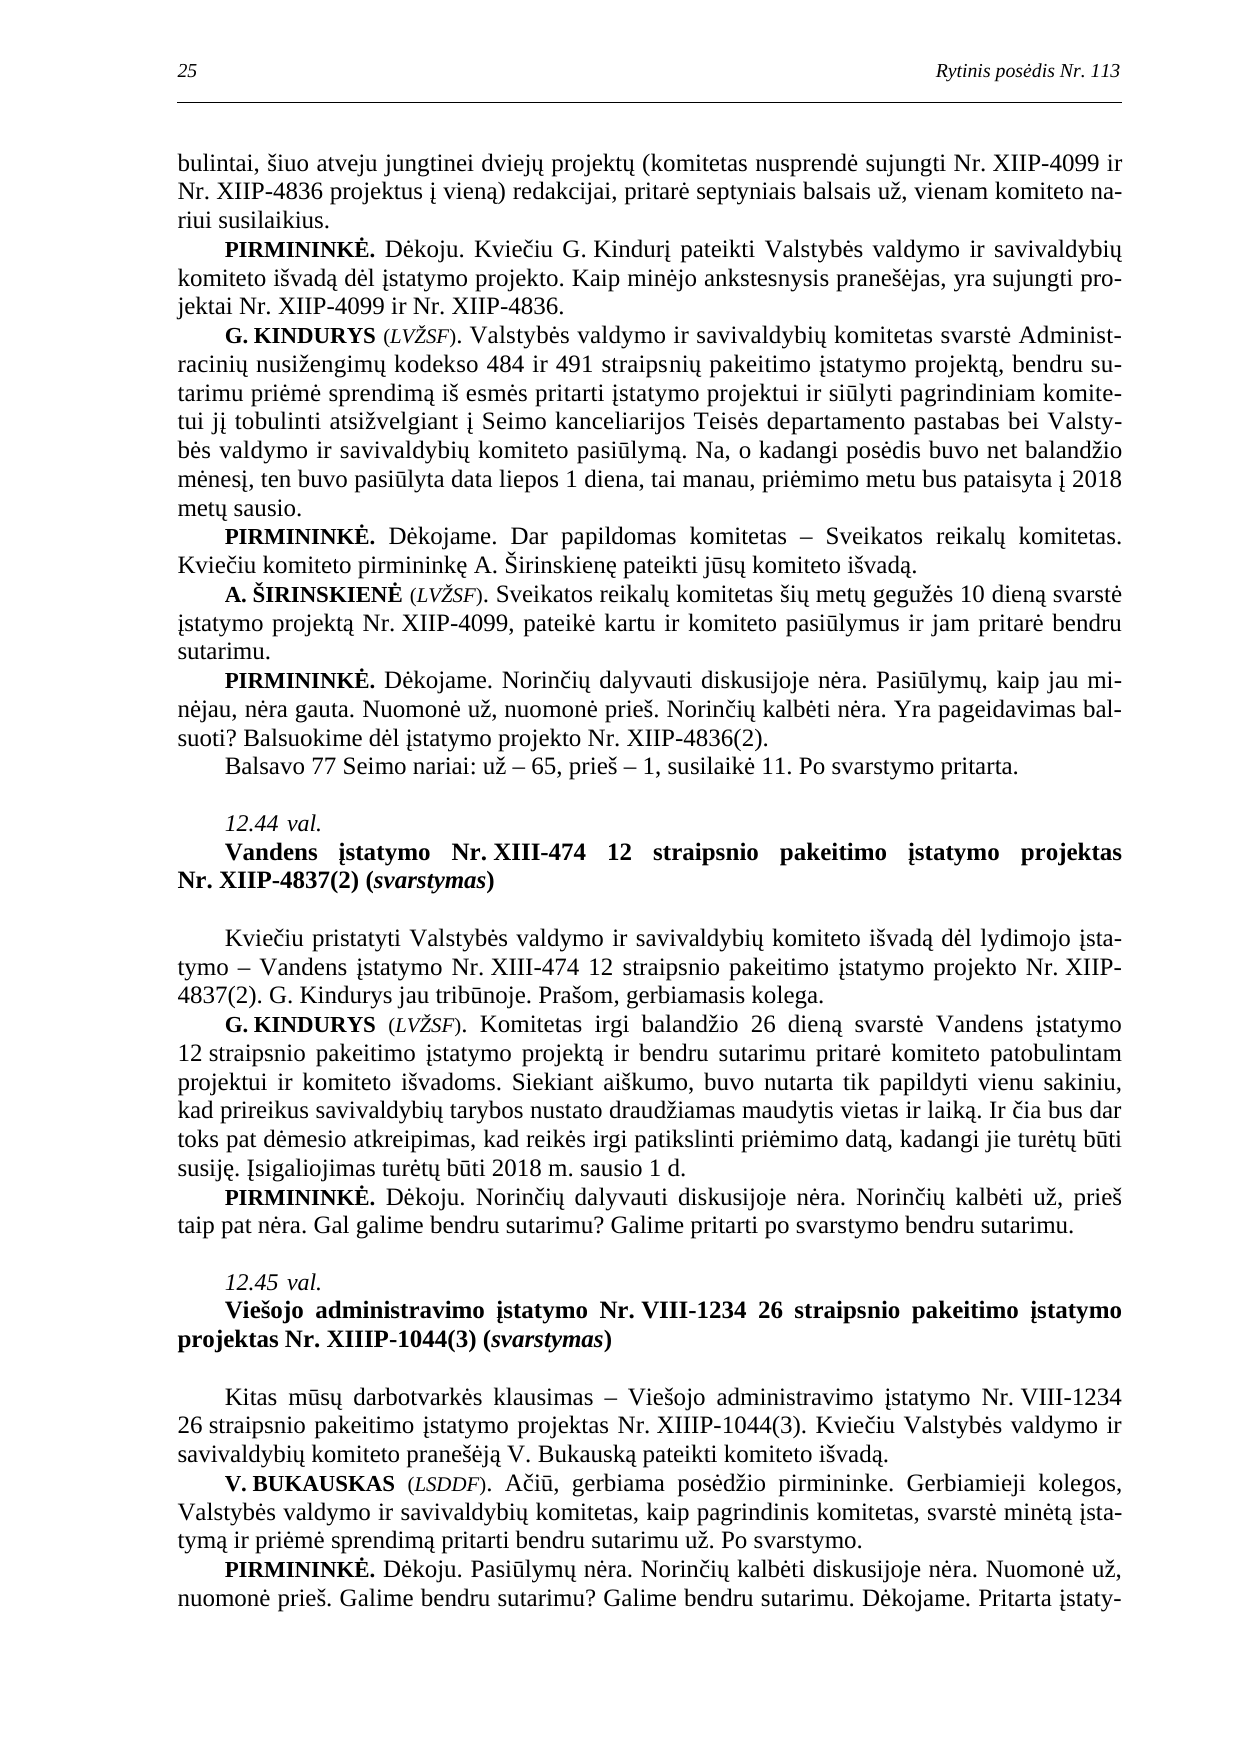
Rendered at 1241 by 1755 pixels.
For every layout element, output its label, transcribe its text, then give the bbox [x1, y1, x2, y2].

text PIRMININKĖ. Dė­ko­ju. Kvie­čiu G. Kin­du­rį pa­teik­ti Vals­ty­bės val­dy­mo ir sa­vi­val­dy­bių ko­mi­te­to iš­va­dą dėl įsta­ty­mo pro­jek­to. Kaip mi­nė­jo anks­tes­ny­sis pra­ne­šė­jas, yra su­jung­ti pro­jek­tai Nr. XIIP-4099 ir Nr. XIIP-4836. [177, 234, 1122, 320]
text 12.45 val. [224, 1268, 1122, 1295]
text Kvie­čiu pri­sta­ty­ti Vals­ty­bės val­dy­mo ir sa­vi­val­dy­bių ko­mi­te­to iš­va­dą dėl ly­di­mo­jo įsta­tymo – Van­dens įsta­ty­mo Nr. XIII-474 12 straips­nio pa­kei­ti­mo įsta­ty­mo pro­jek­to Nr. XIIP-4837(2). G. Kin­du­rys jau tri­bū­no­je. Pra­šom, ger­bia­ma­sis ko­le­ga. [177, 923, 1122, 1009]
text PIRMININKĖ. Dė­ko­ja­me. No­rin­čių da­ly­vau­ti dis­ku­si­jo­je nė­ra. Pa­siū­ly­mų, kaip jau mi­nė­jau, nė­ra gau­ta. Nuo­mo­nė už, nuo­mo­nė prieš. No­rin­čių kal­bė­ti nė­ra. Yra pa­gei­da­vi­mas bal­suo­ti? Bal­suo­ki­me dėl įsta­ty­mo pro­jek­to Nr. XIIP-4836(2). [177, 665, 1122, 751]
text bu­lin­tai, šiuo at­ve­ju jung­ti­nei dvie­jų pro­jek­tų (ko­mi­te­tas nu­spren­dė su­jung­ti Nr. XIIP-4099 ir Nr. XIIP-4836 pro­jek­tus į vie­ną) re­dak­ci­jai, pri­ta­rė sep­ty­niais bal­sais už, vie­nam ko­mi­te­to na­riui su­si­lai­kius. [177, 148, 1122, 234]
text PIRMININKĖ. Dė­ko­ju. No­rin­čių da­ly­vau­ti dis­ku­si­jo­je nė­ra. No­rin­čių kal­bė­ti už, prieš taip pat nė­ra. Gal ga­li­me ben­dru su­ta­ri­mu? Ga­li­me pri­tar­ti po svars­ty­mo ben­dru su­ta­ri­mu. [177, 1182, 1122, 1239]
text Vie­šo­jo ad­mi­nist­ra­vi­mo įsta­ty­mo Nr. VIII-1234 26 straips­nio pa­kei­ti­mo įsta­ty­mo pro­jek­tas Nr. XIIIP-1044(3) (svars­ty­mas) [177, 1295, 1122, 1353]
text G. KINDURYS (LVŽSF). Ko­mi­te­tas ir­gi ba­lan­džio 26 die­ną svars­tė Van­dens įsta­ty­mo 12 straips­nio pa­kei­ti­mo įsta­ty­mo pro­jek­tą ir ben­dru su­ta­ri­mu pri­ta­rė ko­mi­te­to pa­to­bu­lin­tam pro­jek­tui ir ko­mi­te­to iš­va­doms. Sie­kiant aiš­ku­mo, bu­vo nu­tar­ta tik pa­pil­dy­ti vie­nu sa­ki­niu, kad pri­rei­kus sa­vi­val­dy­bių ta­ry­bos nu­sta­to drau­džia­mas mau­dy­tis vie­tas ir lai­ką. Ir čia bus dar toks pat dė­me­sio at­krei­pi­mas, kad rei­kės ir­gi pa­tiks­lin­ti pri­ėmi­mo da­tą, ka­dan­gi jie tu­rė­tų bū­ti su­si­ję. Įsi­ga­lio­ji­mas tu­rė­tų bū­ti 2018 m. sau­sio 1 d. [177, 1009, 1122, 1182]
text Ki­tas mū­sų dar­bo­tvarkės klau­si­mas – Vie­šo­jo ad­mi­nist­ra­vi­mo įsta­ty­mo Nr. VIII-1234 26 straips­nio pa­kei­ti­mo įsta­ty­mo pro­jek­tas Nr. XIIIP-1044(3). Kvie­čiu Vals­ty­bės val­dy­mo ir sa­vi­val­dy­bių ko­mi­te­to pra­ne­šė­ją V. Bu­kaus­ką pa­teik­ti ko­mi­te­to iš­va­dą. [177, 1382, 1122, 1468]
text G. KINDURYS (LVŽSF). Vals­ty­bės val­dy­mo ir sa­vi­val­dy­bių ko­mi­te­tas svars­tė Ad­mi­nist­ra­ci­nių nu­si­žen­gi­mų ko­dek­so 484 ir 491 straips­nių pa­kei­ti­mo įsta­ty­mo pro­jek­tą, ben­dru su­ta­ri­mu pri­ėmė spren­di­mą iš es­mės pri­tar­ti įsta­ty­mo pro­jek­tui ir siū­ly­ti pa­grin­di­niam ko­mi­te­tui jį to­bu­lin­ti at­si­žvel­giant į Sei­mo kan­ce­lia­ri­jos Tei­sės de­par­ta­men­to pa­sta­bas bei Vals­ty­bės val­dy­mo ir sa­vi­val­dy­bių ko­mi­te­to pa­siū­ly­mą. Na, o ka­dan­gi po­sė­dis bu­vo net ba­lan­džio mė­ne­sį, ten bu­vo pa­siū­ly­ta da­ta lie­pos 1 die­na, tai ma­nau, pri­ėmi­mo me­tu bus pa­tai­sy­ta į 2018 me­tų sau­sio. [177, 320, 1122, 521]
text A. ŠIRINSKIENĖ (LVŽSF). Svei­ka­tos rei­ka­lų ko­mi­te­tas šių me­tų ge­gu­žės 10 die­ną svars­tė įsta­ty­mo pro­jek­tą Nr. XIIP-4099, pa­tei­kė kar­tu ir ko­mi­te­to pa­siū­ly­mus ir jam pri­ta­rė ben­dru su­ta­ri­mu. [177, 579, 1122, 665]
text PIRMININKĖ. Dė­ko­ja­me. Dar pa­pil­do­mas ko­mi­te­tas – Svei­ka­tos rei­ka­lų ko­mi­te­tas. Kvie­čiu ko­mi­te­to pir­mi­nin­kę A. Ši­rins­kie­nę pa­teik­ti jū­sų ko­mi­te­to iš­va­dą. [177, 521, 1122, 579]
text Van­dens įsta­ty­mo Nr. XIII-474 12 straips­nio pa­kei­ti­mo įsta­ty­mo pro­jek­tas Nr. XIIP-4837(2) (svars­ty­mas) [177, 837, 1122, 894]
text PIRMININKĖ. Dė­ko­ju. Pa­siū­ly­mų nė­ra. No­rin­čių kal­bė­ti dis­ku­si­jo­je nė­ra. Nuo­mo­nė už, nuo­mo­nė prieš. Ga­li­me ben­dru su­ta­ri­mu? Ga­li­me ben­dru su­ta­ri­mu. Dė­ko­ja­me. Pri­tar­ta įsta­ty­ [177, 1554, 1122, 1612]
text 12.44 val. [224, 809, 1122, 837]
text Bal­sa­vo 77 Sei­mo na­riai: už – 65, prieš – 1, su­si­lai­kė 11. Po svars­ty­mo pri­tar­ta. [177, 751, 1122, 780]
text V. BUKAUSKAS (LSDDF). Ačiū, ger­bia­ma po­sė­džio pir­mi­nin­ke. Ger­bia­mie­ji ko­le­gos, Vals­ty­bės val­dy­mo ir sa­vi­val­dy­bių ko­mi­te­tas, kaip pa­grin­di­nis ko­mi­te­tas, svars­tė mi­nė­tą įsta­ty­mą ir pri­ėmė spren­di­mą pri­tar­ti ben­dru su­ta­ri­mu už. Po svars­ty­mo. [177, 1468, 1122, 1554]
